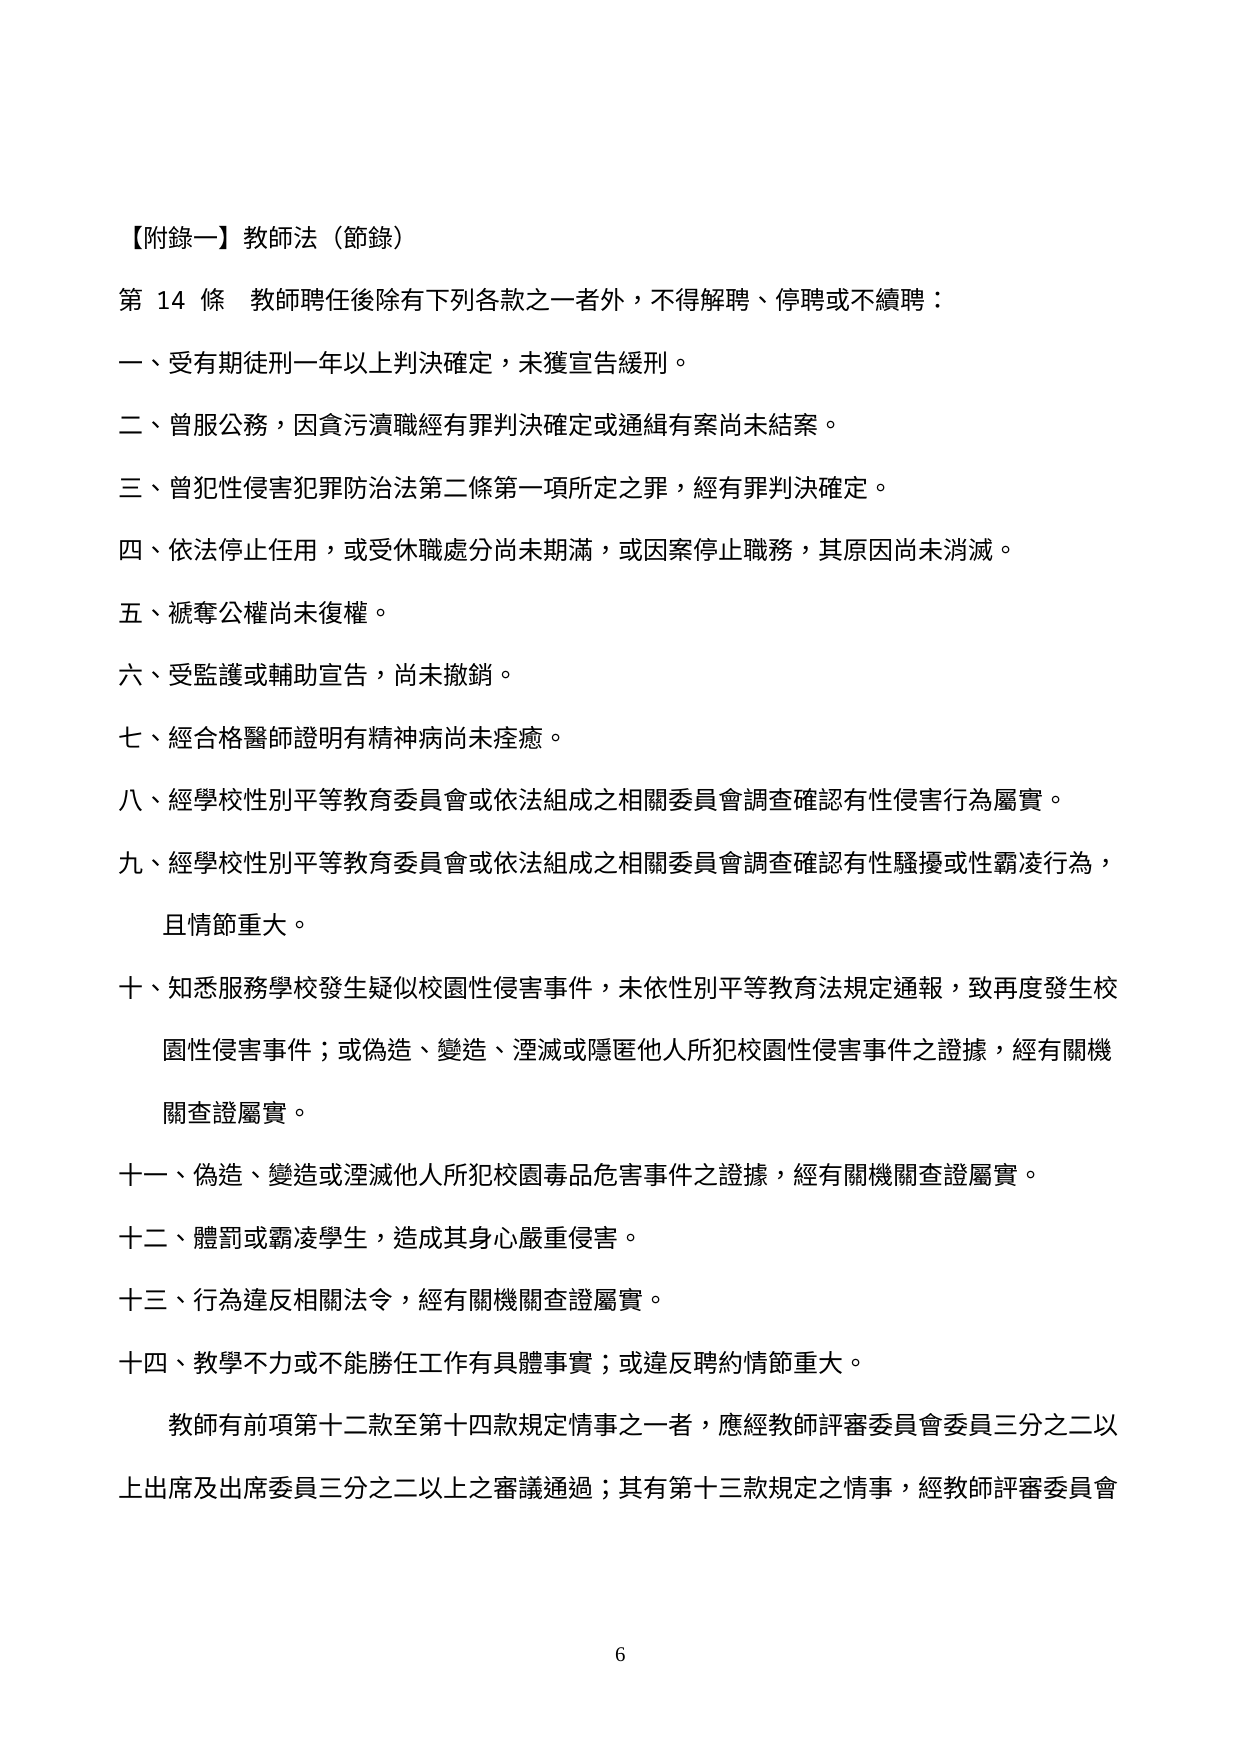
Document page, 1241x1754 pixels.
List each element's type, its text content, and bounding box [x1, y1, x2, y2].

text 二、曾服公務，因貪污瀆職經有罪判決確定或通緝有案尚未結案。 [118, 382, 1122, 444]
text 【附錄一】教師法（節錄） [118, 194, 1122, 257]
text 四、依法停止任用，或受休職處分尚未期滿，或因案停止職務，其原因尚未消滅。 [118, 507, 1122, 569]
text 第 14 條 教師聘任後除有下列各款之一者外，不得解聘、停聘或不續聘： [118, 257, 1122, 319]
text 十一、偽造、變造或湮滅他人所犯校園毒品危害事件之證據，經有關機關查證屬實。 [118, 1132, 1122, 1194]
text 五、褫奪公權尚未復權。 [118, 569, 1122, 632]
text 十二、體罰或霸凌學生，造成其身心嚴重侵害。 [118, 1194, 1122, 1257]
text 八、經學校性別平等教育委員會或依法組成之相關委員會調查確認有性侵害行為屬實。 [118, 757, 1122, 819]
text 教師有前項第十二款至第十四款規定情事之一者，應經教師評審委員會委員三分之二以上出席及出席委員三分之二以上之審議通過；其有第十三款規定之情事，經教師評審委員會 [118, 1382, 1122, 1507]
text 十三、行為違反相關法令，經有關機關查證屬實。 [118, 1257, 1122, 1319]
text 一、受有期徒刑一年以上判決確定，未獲宣告緩刑。 [118, 319, 1122, 382]
text 十四、教學不力或不能勝任工作有具體事實；或違反聘約情節重大。 [118, 1319, 1122, 1382]
text 六、受監護或輔助宣告，尚未撤銷。 [118, 632, 1122, 694]
text 三、曾犯性侵害犯罪防治法第二條第一項所定之罪，經有罪判決確定。 [118, 444, 1122, 507]
text 九、經學校性別平等教育委員會或依法組成之相關委員會調查確認有性騷擾或性霸凌行為，且情節重大。 [118, 819, 1122, 944]
text 十、知悉服務學校發生疑似校園性侵害事件，未依性別平等教育法規定通報，致再度發生校園性侵害事件；或偽造、變造、湮滅或隱匿他人所犯校園性侵害事件之證據，經有關機關查證屬實。 [118, 944, 1122, 1132]
text 七、經合格醫師證明有精神病尚未痊癒。 [118, 694, 1122, 757]
